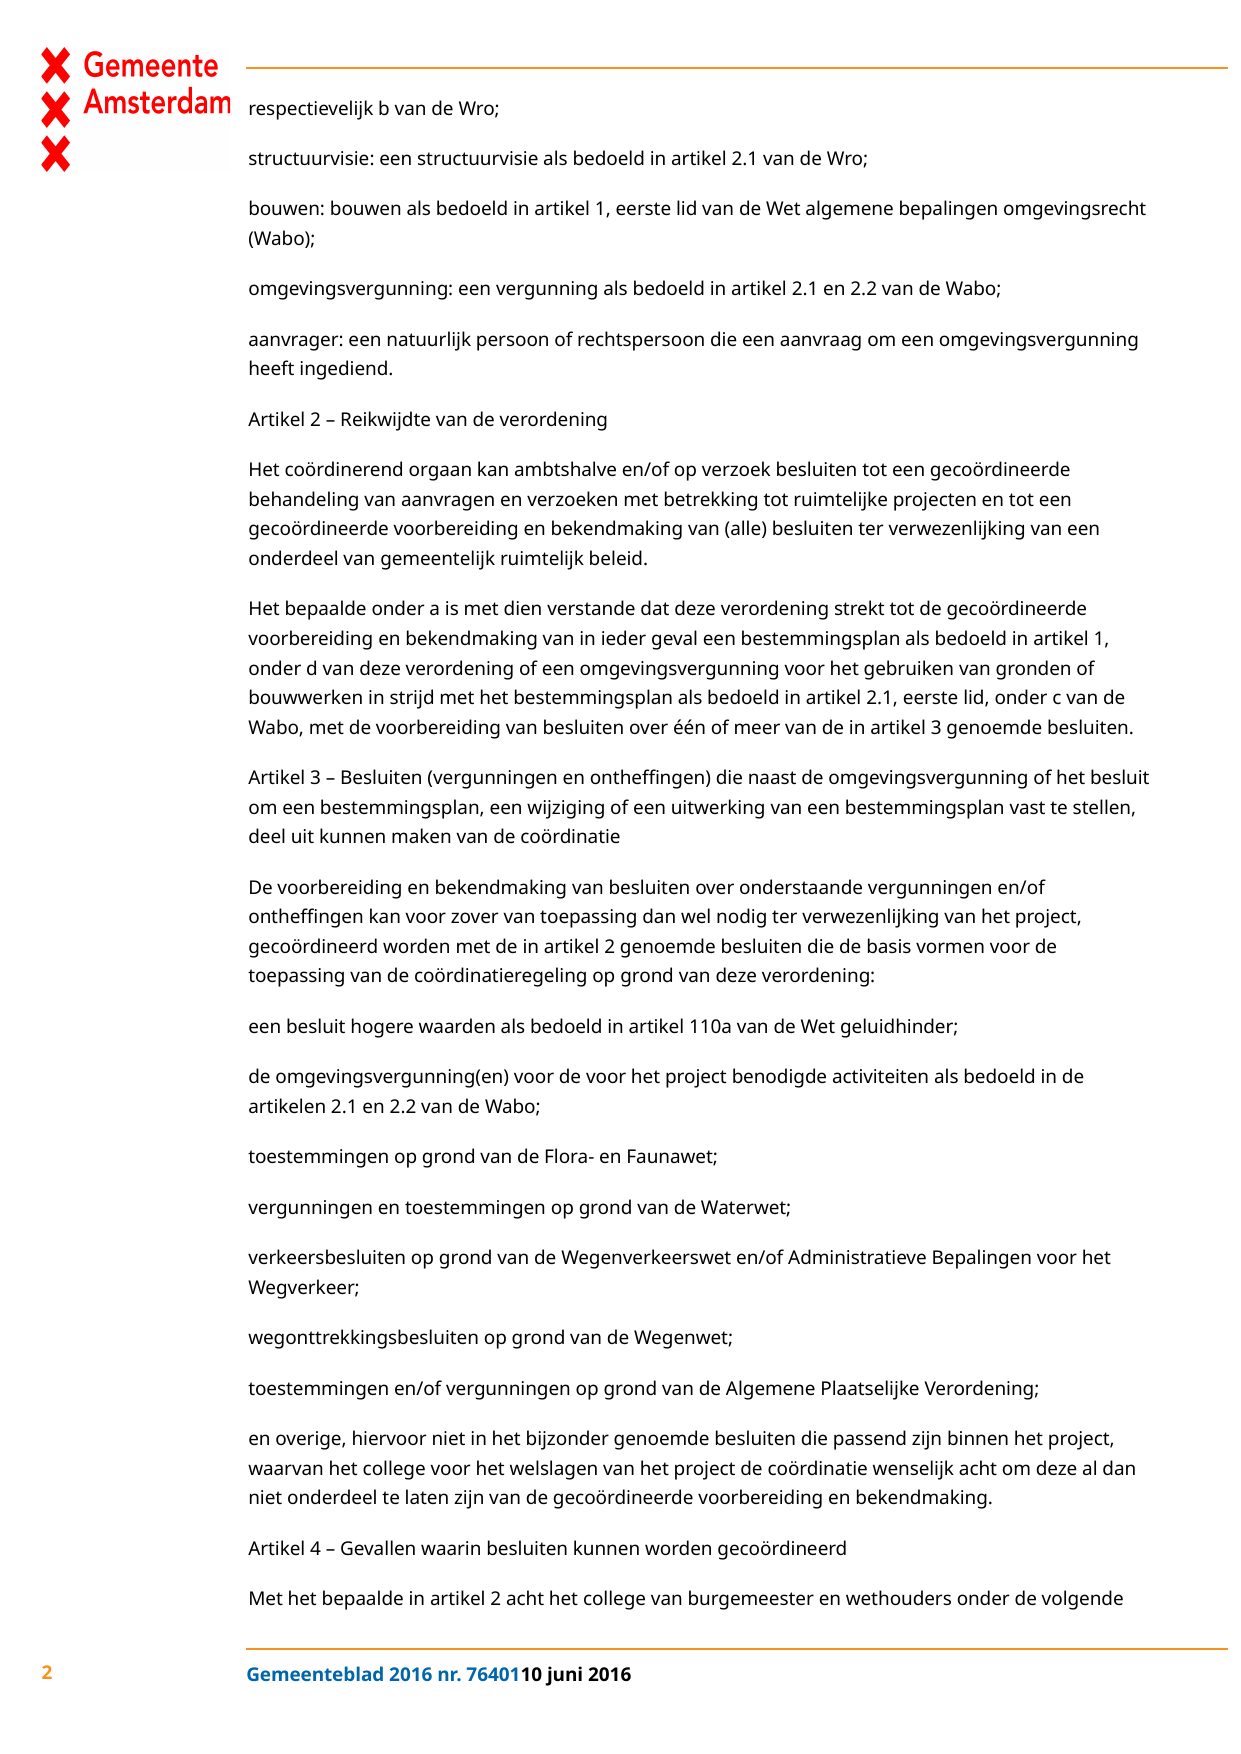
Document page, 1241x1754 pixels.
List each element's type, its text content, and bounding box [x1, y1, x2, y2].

text en overige, hiervoor niet in het bijzonder genoemde besluiten die passend zijn binnen het project, waarvan het college voor het welslagen van het project de coördinatie wenselijk acht om deze al dan niet onderdeel te laten zijn van de gecoördineerde voorbereiding en bekendmaking. [248, 1425, 1152, 1510]
text omgevingsvergunning: een vergunning als bedoeld in artikel 2.1 en 2.2 van de Wabo; [248, 276, 1152, 301]
text vergunningen en toestemmingen op grond van de Waterwet; [248, 1194, 1152, 1220]
text aanvrager: een natuurlijk persoon of rechtspersoon die een aanvraag om een omgevingsvergunning heeft ingediend. [248, 326, 1152, 381]
text Artikel 4 – Gevallen waarin besluiten kunnen worden gecoördineerd [248, 1535, 1152, 1561]
text toestemmingen en/of vergunningen op grond van de Algemene Plaatselijke Verordening; [248, 1375, 1152, 1401]
text Artikel 2 – Reikwijdte van de verordening [248, 406, 1152, 432]
text respectievelijk b van de Wro; [248, 95, 1152, 121]
text De voorbereiding en bekendmaking van besluiten over onderstaande vergunningen en/of ontheffingen kan voor zover van toepassing dan wel nodig ter verwezenlijking van het project, gecoördineerd worden met de in artikel 2 genoemde besluiten die de basis vormen voor de toepassing van de coördinatieregeling op grond van deze verordening: [248, 874, 1152, 988]
text wegonttrekkingsbesluiten op grond van de Wegenwet; [248, 1324, 1152, 1350]
text Het coördinerend orgaan kan ambtshalve en/of op verzoek besluiten tot een gecoördineerde behandeling van aanvragen en verzoeken met betrekking tot ruimtelijke projecten en tot een gecoördineerde voorbereiding en bekendmaking van (alle) besluiten ter verwezenlijking van een onderdeel van gemeentelijk ruimtelijk beleid. [248, 456, 1152, 571]
text Met het bepaalde in artikel 2 acht het college van burgemeester en wethouders onder de volgende [248, 1585, 1152, 1611]
picture [41, 47, 231, 172]
text toestemmingen op grond van de Flora- en Faunawet; [248, 1143, 1152, 1169]
text een besluit hogere waarden als bedoeld in artikel 110a van de Wet geluidhinder; [248, 1013, 1152, 1039]
text bouwen: bouwen als bedoeld in artikel 1, eerste lid van de Wet algemene bepalingen omgevingsrecht (Wabo); [248, 196, 1152, 251]
text de omgevingsvergunning(en) voor de voor het project benodigde activiteiten als bedoeld in de artikelen 2.1 en 2.2 van de Wabo; [248, 1063, 1152, 1119]
text Artikel 3 – Besluiten (vergunningen en ontheffingen) die naast de omgevingsvergunning of het besluit om een bestemmingsplan, een wijziging of een uitwerking van een bestemmingsplan vast te stellen, deel uit kunnen maken van de coördinatie [248, 764, 1152, 849]
text structuurvisie: een structuurvisie als bedoeld in artikel 2.1 van de Wro; [248, 145, 1152, 171]
text verkeersbesluiten op grond van de Wegenverkeerswet en/of Administratieve Bepalingen voor het Wegverkeer; [248, 1244, 1152, 1300]
text Het bepaalde onder a is met dien verstande dat deze verordening strekt tot de gecoördineerde voorbereiding en bekendmaking van in ieder geval een bestemmingsplan als bedoeld in artikel 1, onder d van deze verordening of een omgevingsvergunning voor het gebruiken van gronden of bouwwerken in strijd met het bestemmingsplan als bedoeld in artikel 2.1, eerste lid, onder c van de Wabo, met de voorbereiding van besluiten over één of meer van de in artikel 3 genoemde besluiten. [248, 596, 1152, 740]
